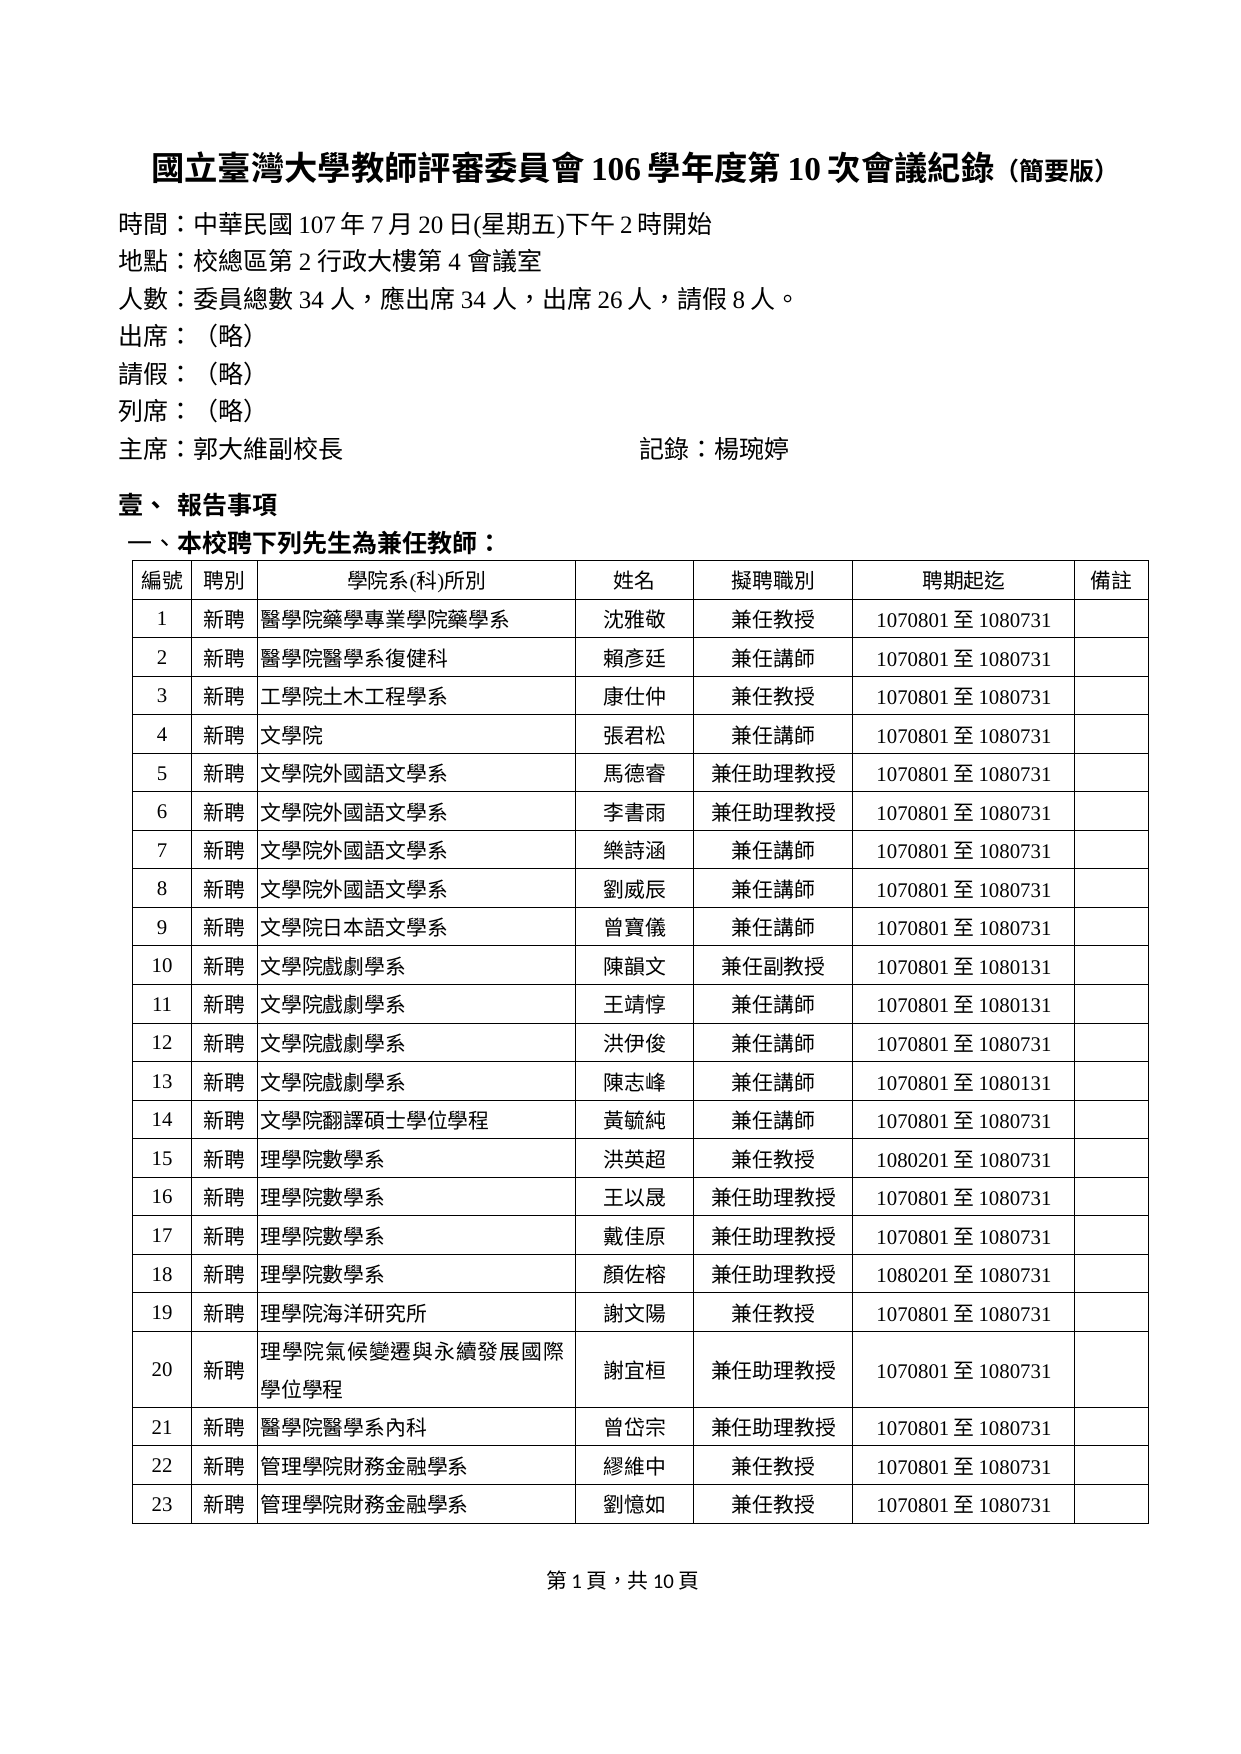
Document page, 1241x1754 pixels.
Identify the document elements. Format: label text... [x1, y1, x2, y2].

table_cell 新聘 [192, 985, 257, 1022]
table_cell [1075, 600, 1148, 637]
text 國立臺灣大學教師評審委員會106學年度第10次會議紀錄（簡要版） [118, 129, 1152, 204]
table_cell 1070801至1080731 [853, 600, 1074, 637]
table_cell 理學院數學系 [258, 1216, 575, 1254]
table_cell 新聘 [192, 1062, 257, 1099]
table_cell 文學院戲劇學系 [258, 1024, 575, 1061]
table_cell 新聘 [192, 1139, 257, 1177]
table_cell 兼任教授 [694, 1293, 852, 1331]
table_cell 1070801至1080731 [853, 908, 1074, 945]
table_header 聘期起迄 [853, 561, 1074, 598]
table_cell 洪伊俊 [576, 1024, 693, 1061]
table_cell 劉憶如 [576, 1485, 693, 1522]
table_cell 理學院數學系 [258, 1255, 575, 1292]
table_cell 兼任助理教授 [694, 1255, 852, 1292]
table_cell 1070801至1080731 [853, 792, 1074, 830]
table_cell 兼任教授 [694, 600, 852, 637]
table_cell 兼任教授 [694, 1446, 852, 1484]
table_cell 新聘 [192, 869, 257, 907]
table_cell 兼任講師 [694, 869, 852, 907]
table_cell 1070801至1080731 [853, 1178, 1074, 1215]
table_cell [1075, 1446, 1148, 1484]
table_cell 1080201至1080731 [853, 1255, 1074, 1292]
table_cell 新聘 [192, 792, 257, 830]
table_cell [1075, 638, 1148, 676]
table_cell 兼任講師 [694, 1024, 852, 1061]
table_cell 賴彥廷 [576, 638, 693, 676]
table_cell 12 [133, 1024, 191, 1061]
table_cell 新聘 [192, 677, 257, 714]
table_cell [1075, 1024, 1148, 1061]
table_cell 1080201至1080731 [853, 1139, 1074, 1177]
table_cell 兼任講師 [694, 638, 852, 676]
table_cell 謝文陽 [576, 1293, 693, 1331]
table_cell [1075, 985, 1148, 1022]
text 時間：中華民國107年7月20日(星期五)下午2時開始 [118, 204, 1122, 241]
table_cell [1075, 869, 1148, 907]
table_cell 20 [133, 1332, 191, 1407]
table_cell 23 [133, 1485, 191, 1522]
table_cell 陳志峰 [576, 1062, 693, 1099]
table_cell 9 [133, 908, 191, 945]
text 請假：（略） [118, 354, 1122, 391]
table_cell 兼任講師 [694, 1101, 852, 1138]
table_cell 兼任教授 [694, 1139, 852, 1177]
table_cell 曾寶儀 [576, 908, 693, 945]
table_cell 新聘 [192, 1216, 257, 1254]
table_cell 1070801至1080731 [853, 677, 1074, 714]
table_cell 新聘 [192, 1293, 257, 1331]
table_cell 文學院外國語文學系 [258, 869, 575, 907]
table_cell 王靖惇 [576, 985, 693, 1022]
text 地點：校總區第 2 行政大樓第 4 會議室 [118, 241, 1122, 279]
table_cell [1075, 1408, 1148, 1445]
table_header 學院系(科)所別 [258, 561, 575, 598]
table_cell 1 [133, 600, 191, 637]
table_cell 18 [133, 1255, 191, 1292]
table_cell [1075, 1332, 1148, 1407]
table_cell [1075, 908, 1148, 945]
table_cell 兼任講師 [694, 715, 852, 753]
table_cell [1075, 1255, 1148, 1292]
table_cell [1075, 792, 1148, 830]
table_cell 兼任助理教授 [694, 792, 852, 830]
table_cell 1070801至1080731 [853, 1024, 1074, 1061]
table_cell 22 [133, 1446, 191, 1484]
table_header 姓名 [576, 561, 693, 598]
table_cell 1070801至1080731 [853, 1446, 1074, 1484]
table_cell [1075, 1178, 1148, 1215]
table_cell 王以晟 [576, 1178, 693, 1215]
table_cell 文學院日本語文學系 [258, 908, 575, 945]
table_header 聘別 [192, 561, 257, 598]
table_cell 兼任副教授 [694, 946, 852, 984]
table_cell 新聘 [192, 908, 257, 945]
table_cell 醫學院醫學系內科 [258, 1408, 575, 1445]
table_cell 17 [133, 1216, 191, 1254]
table_cell 兼任助理教授 [694, 754, 852, 791]
table_cell 管理學院財務金融學系 [258, 1446, 575, 1484]
table_cell 兼任講師 [694, 908, 852, 945]
table_cell 兼任助理教授 [694, 1216, 852, 1254]
table_cell 新聘 [192, 1101, 257, 1138]
table_header 編號 [133, 561, 191, 598]
text 人數：委員總數 34 人，應出席 34 人，出席 26人，請假8人。 [118, 279, 1122, 316]
text 列席：（略） [118, 391, 1122, 429]
table_cell 1070801至1080731 [853, 831, 1074, 868]
table_cell 理學院數學系 [258, 1178, 575, 1215]
table_cell 新聘 [192, 638, 257, 676]
table_cell 1070801至1080131 [853, 1062, 1074, 1099]
table_cell [1075, 1062, 1148, 1099]
table_cell 文學院戲劇學系 [258, 1062, 575, 1099]
table_cell 兼任講師 [694, 831, 852, 868]
table_cell [1075, 754, 1148, 791]
table_cell [1075, 1293, 1148, 1331]
table_cell 李書雨 [576, 792, 693, 830]
table_cell 16 [133, 1178, 191, 1215]
table_cell 8 [133, 869, 191, 907]
table_cell 1070801至1080731 [853, 869, 1074, 907]
table_cell 1070801至1080731 [853, 1332, 1074, 1407]
table_cell 黃毓純 [576, 1101, 693, 1138]
table_header 擬聘職別 [694, 561, 852, 598]
table_cell 15 [133, 1139, 191, 1177]
table_cell 21 [133, 1408, 191, 1445]
table_cell 謝宜桓 [576, 1332, 693, 1407]
table_cell 文學院外國語文學系 [258, 831, 575, 868]
table_cell [1075, 1485, 1148, 1522]
table_cell [1075, 946, 1148, 984]
table_cell 13 [133, 1062, 191, 1099]
table_cell 新聘 [192, 600, 257, 637]
table_cell 新聘 [192, 831, 257, 868]
table_cell 新聘 [192, 946, 257, 984]
table_header 備註 [1075, 561, 1148, 598]
table_cell 5 [133, 754, 191, 791]
text 主席：郭大維副校長 記錄：楊琬婷 [118, 429, 1152, 466]
table_cell 醫學院醫學系復健科 [258, 638, 575, 676]
table_cell 工學院土木工程學系 [258, 677, 575, 714]
table_cell 文學院戲劇學系 [258, 946, 575, 984]
table_cell 新聘 [192, 1255, 257, 1292]
table_cell [1075, 831, 1148, 868]
table_cell 康仕仲 [576, 677, 693, 714]
table_cell 1070801至1080131 [853, 985, 1074, 1022]
table_cell 陳韻文 [576, 946, 693, 984]
table_cell 新聘 [192, 1332, 257, 1407]
table_cell 理學院數學系 [258, 1139, 575, 1177]
table_cell 沈雅敬 [576, 600, 693, 637]
table_cell 戴佳原 [576, 1216, 693, 1254]
table_cell 1070801至1080731 [853, 1408, 1074, 1445]
table_cell 曾岱宗 [576, 1408, 693, 1445]
table_cell [1075, 1101, 1148, 1138]
table_cell [1075, 1216, 1148, 1254]
table_cell [1075, 715, 1148, 753]
table_cell 文學院戲劇學系 [258, 985, 575, 1022]
table_cell 兼任教授 [694, 1485, 852, 1522]
table_cell 兼任講師 [694, 985, 852, 1022]
table_cell 管理學院財務金融學系 [258, 1485, 575, 1522]
table_cell 劉威辰 [576, 869, 693, 907]
table_cell 1070801至1080731 [853, 1293, 1074, 1331]
table_cell 3 [133, 677, 191, 714]
table_cell 新聘 [192, 1485, 257, 1522]
table_cell 繆維中 [576, 1446, 693, 1484]
table_cell 6 [133, 792, 191, 830]
table_cell 新聘 [192, 1178, 257, 1215]
table_cell 理學院氣候變遷與永續發展國際學位學程 [258, 1332, 575, 1407]
table_cell 文學院外國語文學系 [258, 792, 575, 830]
table_cell 兼任講師 [694, 1062, 852, 1099]
table_cell 兼任助理教授 [694, 1408, 852, 1445]
table_cell 新聘 [192, 754, 257, 791]
table_cell 張君松 [576, 715, 693, 753]
table_cell 理學院海洋研究所 [258, 1293, 575, 1331]
table_cell 新聘 [192, 715, 257, 753]
table_cell 文學院外國語文學系 [258, 754, 575, 791]
table_cell 洪英超 [576, 1139, 693, 1177]
table_cell 7 [133, 831, 191, 868]
table_cell 1070801至1080131 [853, 946, 1074, 984]
table_cell [1075, 677, 1148, 714]
table_cell 樂詩涵 [576, 831, 693, 868]
table_cell [1075, 1139, 1148, 1177]
table_cell 14 [133, 1101, 191, 1138]
table_cell 1070801至1080731 [853, 715, 1074, 753]
table_cell 新聘 [192, 1408, 257, 1445]
list 報告事項 [118, 485, 1122, 522]
table_cell 兼任助理教授 [694, 1332, 852, 1407]
table_cell 馬德睿 [576, 754, 693, 791]
table_cell 新聘 [192, 1446, 257, 1484]
table_cell 新聘 [192, 1024, 257, 1061]
table_cell 10 [133, 946, 191, 984]
table_cell 19 [133, 1293, 191, 1331]
table_cell 1070801至1080731 [853, 1485, 1074, 1522]
table_cell 兼任教授 [694, 677, 852, 714]
table_cell 顏佐榕 [576, 1255, 693, 1292]
list 本校聘下列先生為兼任教師： [127, 522, 1122, 560]
table_cell 醫學院藥學專業學院藥學系 [258, 600, 575, 637]
table_cell 1070801至1080731 [853, 1216, 1074, 1254]
table_cell 兼任助理教授 [694, 1178, 852, 1215]
table_cell 1070801至1080731 [853, 638, 1074, 676]
table_cell 4 [133, 715, 191, 753]
text 出席：（略） [118, 316, 1152, 354]
table_cell 2 [133, 638, 191, 676]
table_cell 文學院 [258, 715, 575, 753]
table_cell 1070801至1080731 [853, 1101, 1074, 1138]
table_cell 1070801至1080731 [853, 754, 1074, 791]
table_cell 11 [133, 985, 191, 1022]
table_cell 文學院翻譯碩士學位學程 [258, 1101, 575, 1138]
